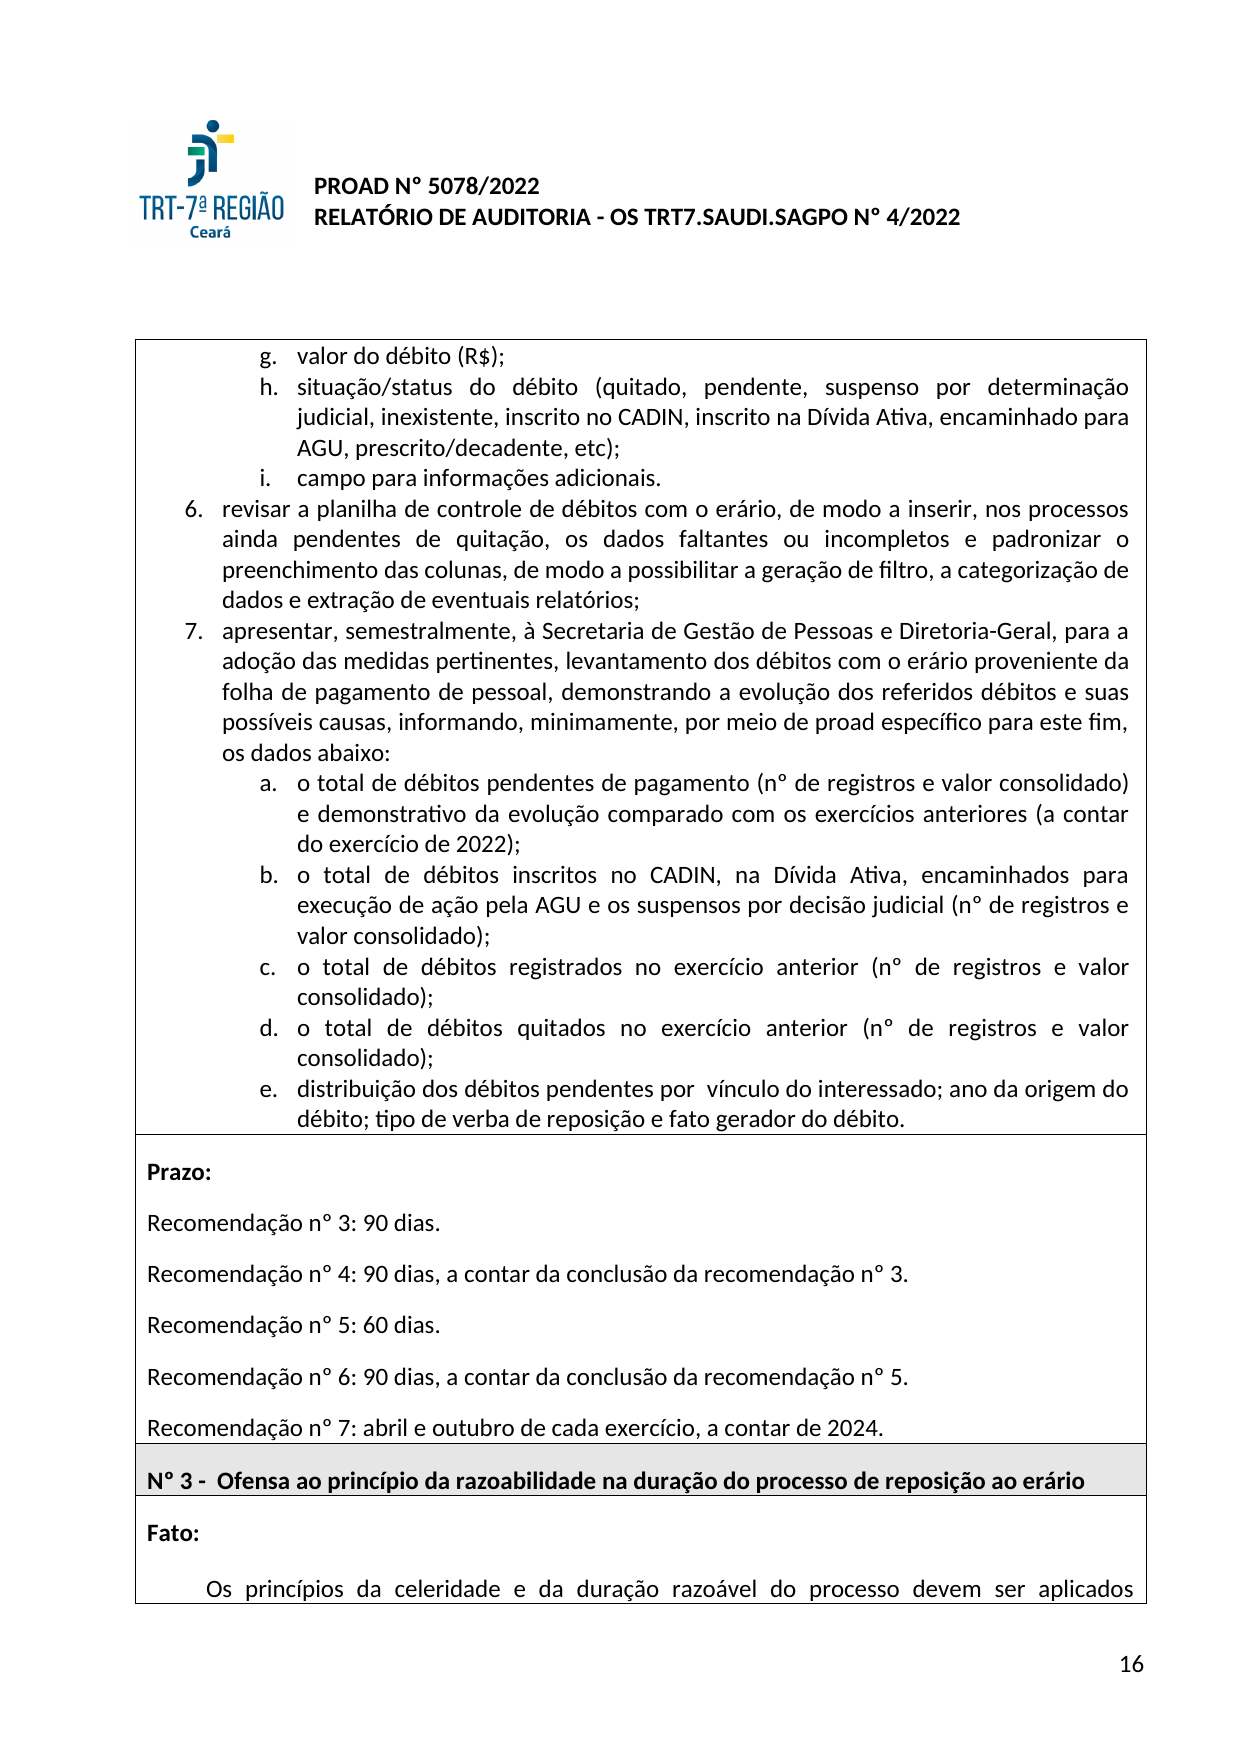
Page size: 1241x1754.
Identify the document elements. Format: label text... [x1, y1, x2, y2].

table_cell Nº 3 - Ofensa ao princípio da razoabilidade na duração do processo de reposição ao erário [136, 1444, 1146, 1495]
picture [125, 117, 293, 245]
table_cell Recomendações: À Secretaria de Gestão de Pessoas: finalizar o mapeamento do atual processo de trabalho de reposição de débitos com o erário provenientes da folha de pagamento de pessoal, a fim de subsidiar a análise dos ajustes necessários; identificar, classificar (segundo Matriz de Riscos do Tribunal) e estabelecer ações com vistas ao tratamento dos riscos inerentes aos processos de reposição de débitos com o erário provenientes da folha de pagamento de pessoal. À Coordenadoria de Pagamento de Pessoal: aperfeiçoar a planilha de controle de débitos com o erário de modo a incluir, sem prejuízo das demais informações que a unidade julgar necessárias, colunas para registros dos seguintes dados: nº do proad; nome(s) e matrícula(s) do(s) interessado(s); vínculo do(s) interessado(s) (magistrado ativo, servidor ativo, magistrado inativo, servidor inativo, pensionista, juiz classista aposentado, espólio, herdeiros (terceiros), cedido, em exercício provisório, sem vínculo com a Administração Pública, etc); ano da origem do débito passível de reposição; tipo de verba para reposição (remuneração mensal, proventos, pensão civil, terço de férias, adiantamento de gratificação natalina, etc); fato gerador do débito (mudança de interpretação de lei/normativo, decisão judicial revogada ou rescindida, erro de análise dos requisitos formais ou materiais do direito ou vantagem, erro de cálculo, erro no lançamento de dados em sistema informatizado, falha no funcionamento do sistema informatizado, ausência de causa identificável do pagamento, outro); valor do débito (R$); situação/status do débito (quitado, pendente, suspenso por determinação judicial, inexistente, inscrito no CADIN, inscrito na Dívida Ativa, encaminhado para AGU, prescrito/decadente, etc); campo para informações adicionais. revisar a planilha de controle de débitos com o erário, de modo a inserir, nos processos ainda pendentes de quitação, os dados faltantes ou incompletos e padronizar o preenchimento das colunas, de modo a possibilitar a geração de filtro, a categorização de dados e extração de eventuais relatórios; apresentar, semestralmente, à Secretaria de Gestão de Pessoas e Diretoria-Geral, para a adoção das medidas pertinentes, levantamento dos débitos com o erário proveniente da folha de pagamento de pessoal, demonstrando a evolução dos referidos débitos e suas possíveis causas, informando, minimamente, por meio de proad específico para este fim, os dados abaixo: o total de débitos pendentes de pagamento (nº de registros e valor consolidado) e demonstrativo da evolução comparado com os exercícios anteriores (a contar do exercício de 2022); o total de débitos inscritos no CADIN, na Dívida Ativa, encaminhados para execução de ação pela AGU e os suspensos por decisão judicial (nº de registros e valor consolidado); o total de débitos registrados no exercício anterior (nº de registros e valor consolidado); o total de débitos quitados no exercício anterior (nº de registros e valor consolidado); distribuição dos débitos pendentes por vínculo do interessado; ano da origem do débito; tipo de verba de reposição e fato gerador do débito. [136, 340, 1146, 1134]
table_cell Prazo: Recomendação nº 3: 90 dias. Recomendação nº 4: 90 dias, a contar da conclusão da recomendação nº 3. Recomendação nº 5: 60 dias. Recomendação nº 6: 90 dias, a contar da conclusão da recomendação nº 5. Recomendação nº 7: abril e outubro de cada exercício, a contar de 2024. [136, 1135, 1146, 1443]
table_cell Fato: Os princípios da celeridade e da duração razoável do processo devem ser aplicados [136, 1496, 1146, 1603]
